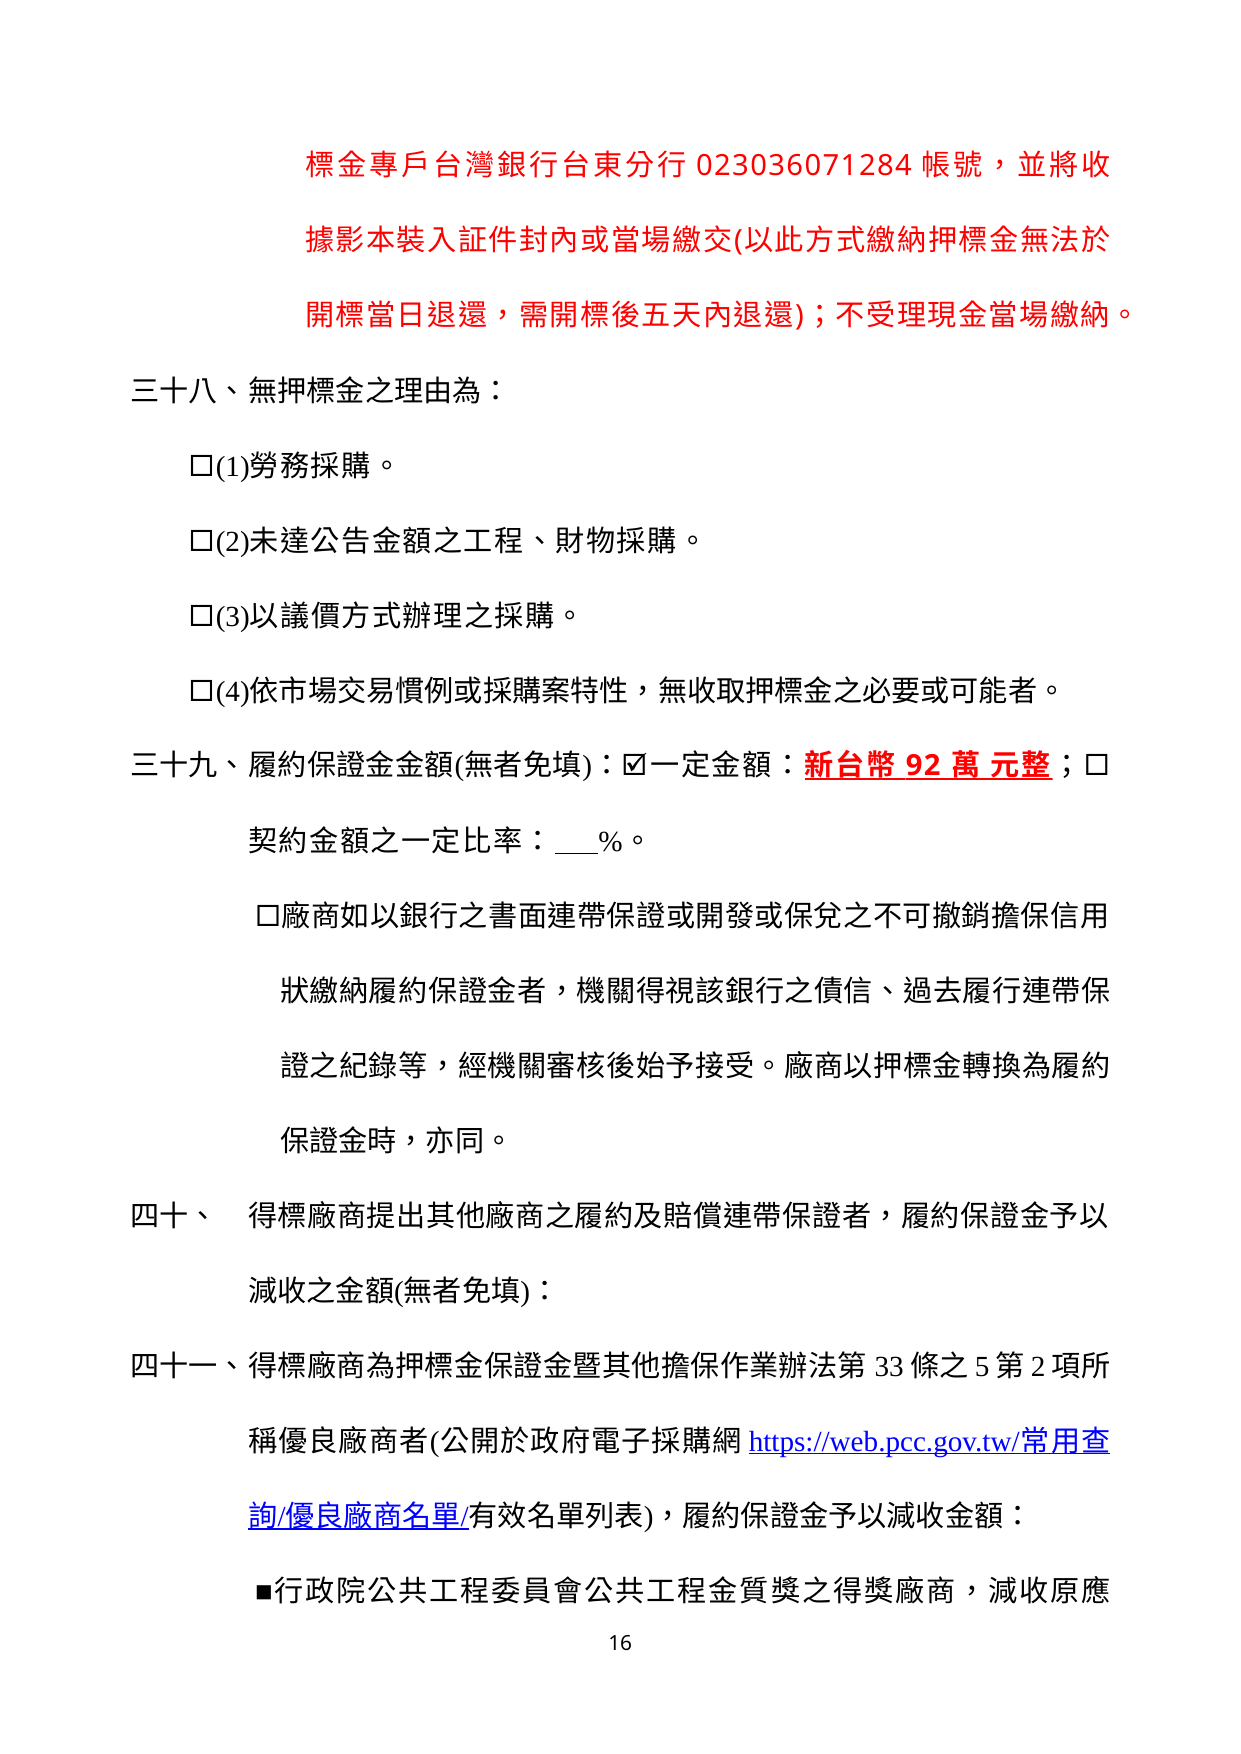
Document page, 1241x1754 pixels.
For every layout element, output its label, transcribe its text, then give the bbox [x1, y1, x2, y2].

text (2)未達公告金額之工程、財物採購。 [130, 501, 1110, 576]
list 無押標金之理由為： [130, 351, 1110, 426]
text (4)依市場交易慣例或採購案特性，無收取押標金之必要或可能者。 [130, 651, 1110, 726]
text (1)勞務採購。 [130, 426, 1110, 501]
list 履約保證金金額(無者免填)：一定金額：新台幣 92 萬 元整；契約金額之一定比率： %。 [130, 726, 1110, 876]
text (3)以議價方式辦理之採購。 [130, 576, 1110, 651]
text ■行政院公共工程委員會公共工程金質獎之得獎廠商，減收原應 [255, 1551, 1110, 1626]
text 廠商如以銀行之書面連帶保證或開發或保兌之不可撤銷擔保信用狀繳納履約保證金者，機關得視該銀行之債信、過去履行連帶保證之紀錄等，經機關審核後始予接受。廠商以押標金轉換為履約保證金時，亦同。 [255, 876, 1110, 1176]
text (2) 未採線上繳納者，其繳納處所或金融機構帳號：請匯入本局押標金專戶台灣銀行台東分行023036071284帳號，並將收據影本裝入証件封內或當場繳交(以此方式繳納押標金無法於開標當日退還，需開標後五天內退還)；不受理現金當場繳納。 [255, 126, 1110, 351]
list 得標廠商提出其他廠商之履約及賠償連帶保證者，履約保證金予以減收之金額(無者免填)： [130, 1176, 1110, 1326]
list 得標廠商為押標金保證金暨其他擔保作業辦法第33條之5第2項所稱優良廠商者(公開於政府電子採購網https://web.pcc.gov.tw/常用查詢/優良廠商名單/有效名單列表)，履約保證金予以減收金額： [130, 1326, 1110, 1551]
